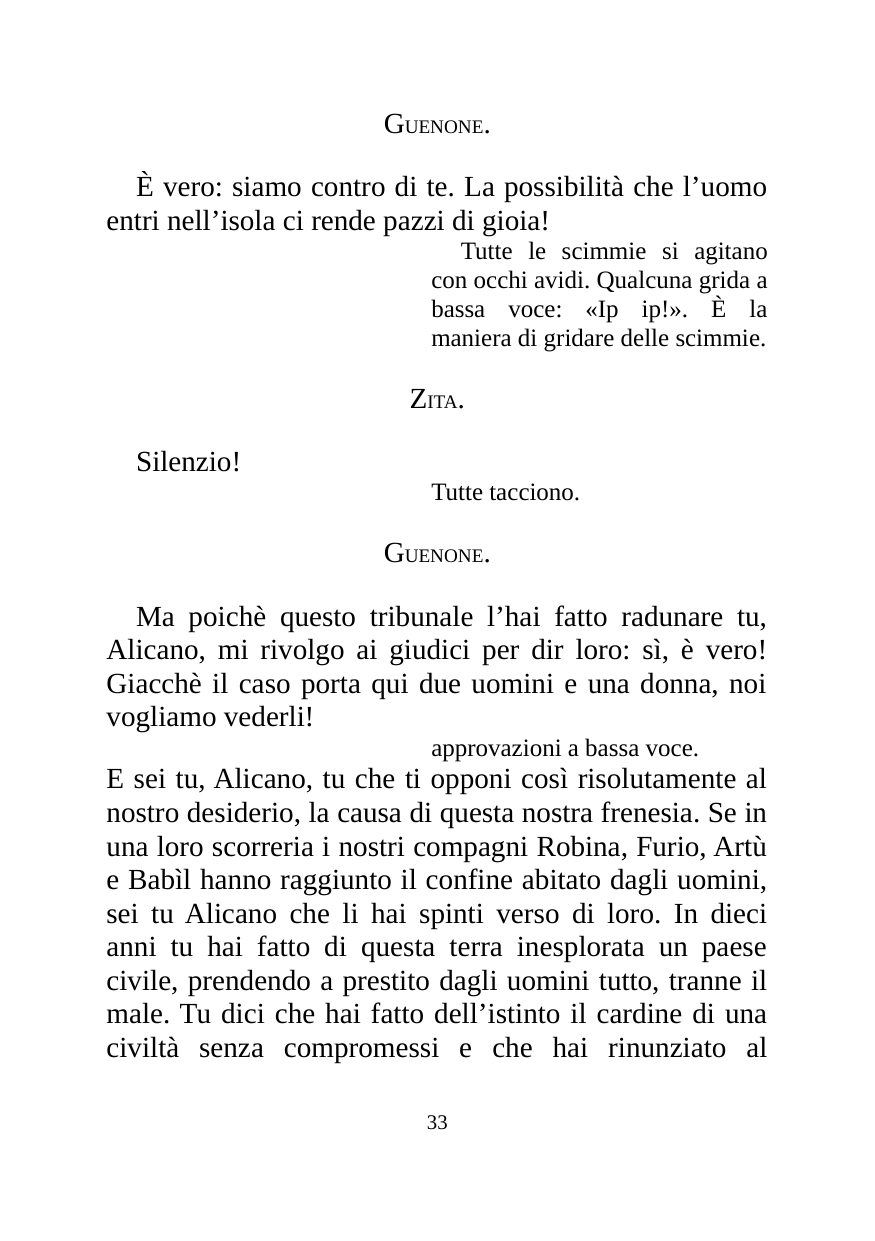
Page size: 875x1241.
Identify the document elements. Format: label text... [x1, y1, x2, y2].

text Zita. [106, 381, 768, 414]
text Guenone. [106, 536, 768, 569]
text Tutte tacciono. [431, 477, 768, 506]
text E sei tu, Alicano, tu che ti opponi così risolutamente al nostro desiderio, la causa di questa nostra frenesia. Se in una loro scorreria i nostri compagni Robina, Furio, Artù e Babìl hanno raggiunto il confine abitato dagli uomini, sei tu Alicano che li hai spinti verso di loro. In dieci anni tu hai fatto di questa terra inesplorata un paese civile, prendendo a prestito dagli uomini tutto, tranne il male. Tu dici che hai fatto dell’istinto il cardine di una civiltà senza compromessi e che hai rinunziato al [106, 762, 768, 1063]
text Guenone. [106, 106, 768, 140]
text È vero: siamo contro di te. La possibilità che l’uomo entri nell’isola ci rende pazzi di gioia! [106, 169, 768, 236]
text Silenzio! [106, 444, 768, 477]
text Ma poichè questo tribunale l’hai fatto radunare tu, Alicano, mi rivolgo ai giudici per dir loro: sì, è vero! Giacchè il caso porta qui due uomini e una donna, noi vogliamo vederli! [106, 599, 768, 733]
text approvazioni a bassa voce. [431, 733, 768, 762]
text Tutte le scimmie si agitano con occhi avidi. Qualcuna grida a bassa voce: «Ip ip!». È la maniera di gridare delle scimmie. [431, 236, 768, 351]
